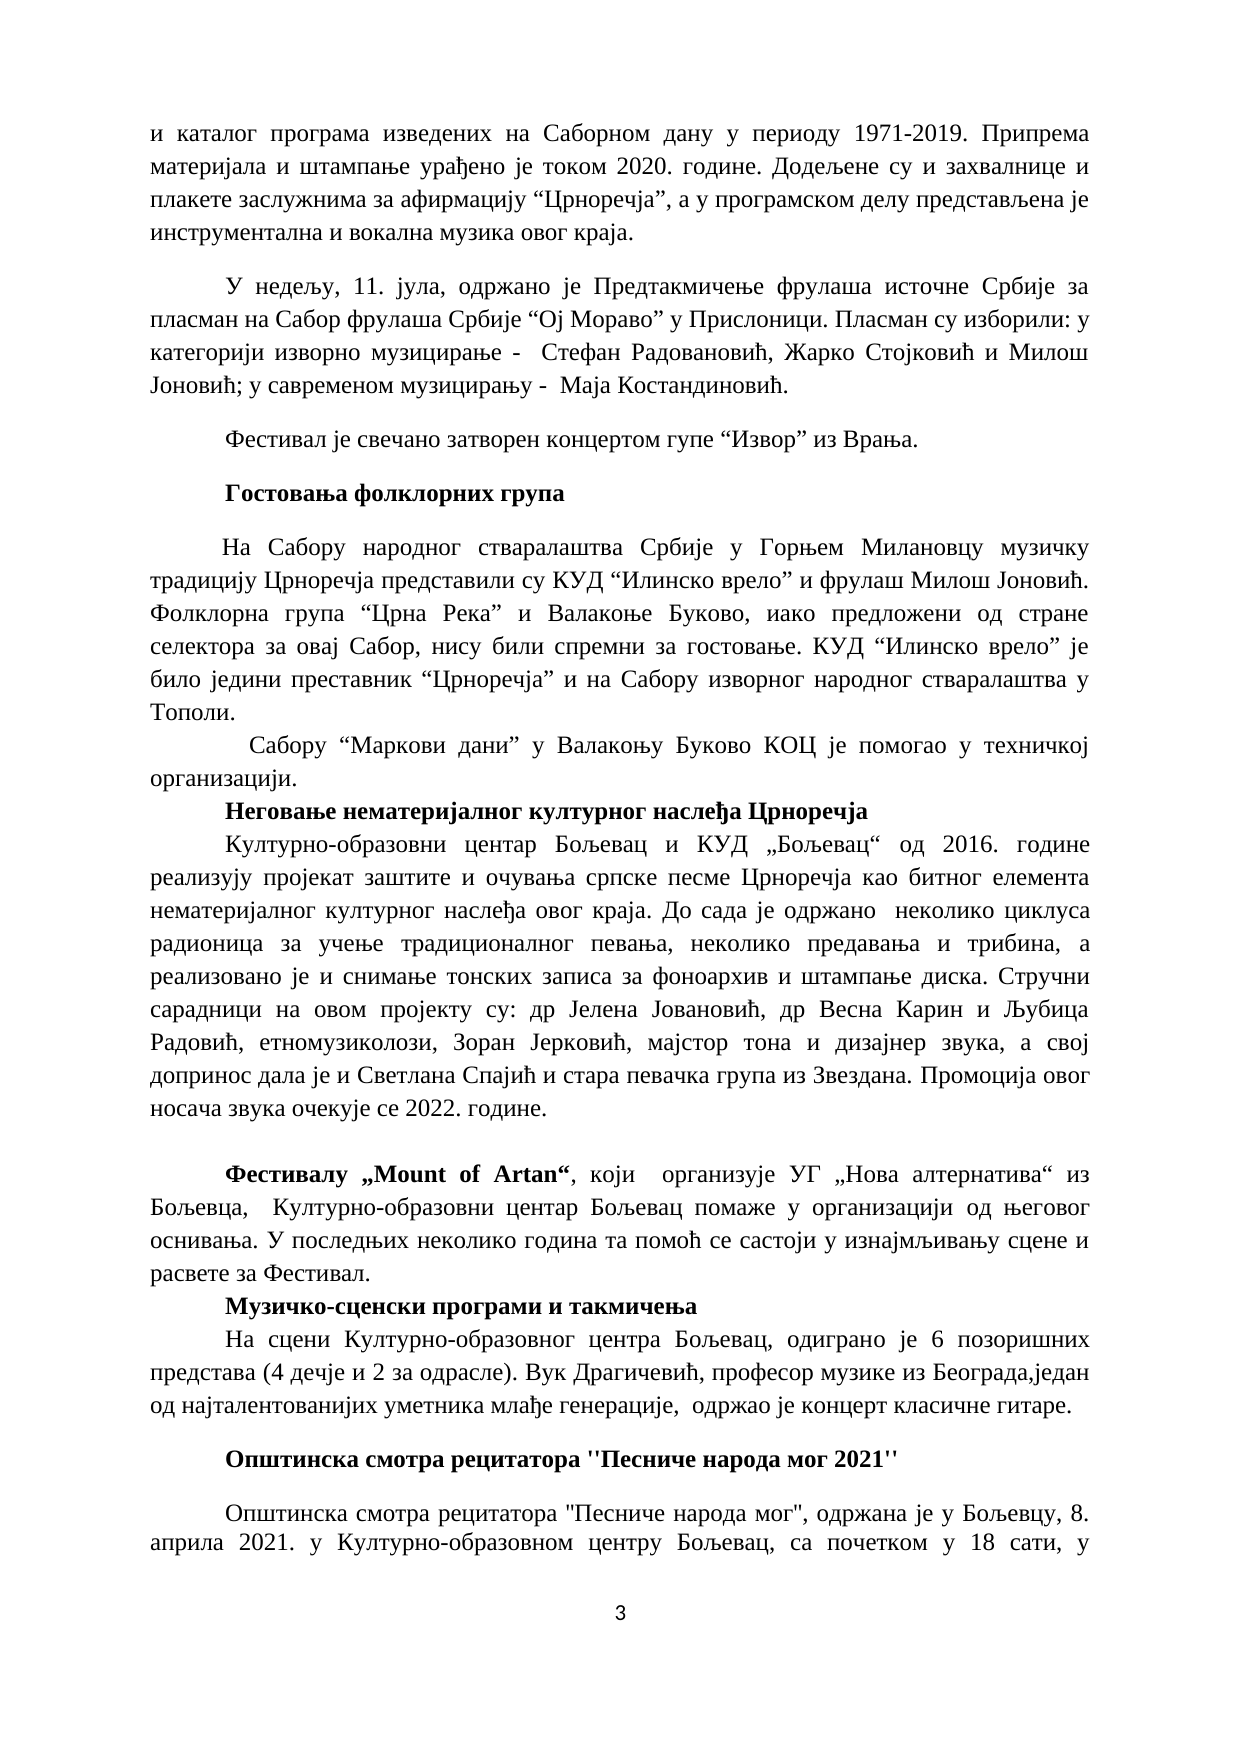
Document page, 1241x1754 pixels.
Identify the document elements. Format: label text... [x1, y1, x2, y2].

text Фестивал је свечано затворен концертом гупе “Извор” из Врања. [150, 424, 1090, 453]
text На Сабору народног стваралаштва Србије у Горњем Милановцу музичку традицију Црноречја представили су КУД “Илинско врело” и фрулаш Милош Јоновић. Фолклорна група “Црна Река” и Валакоње Буково, иако предложени од стране селектора за овај Сабор, нису били спремни за гостовање. КУД “Илинско врело” је било једини преставник “Црноречја” и на Сабору изворног народног стваралаштва у Тополи. [150, 532, 1090, 726]
text Oпштинска смотра рецитатора ''Песниче народа мог'', одржана је у Бољевцу, 8. априла 2021. у Културно-образовном центру Бољевац, са почетком у 18 сати, у [150, 1498, 1090, 1555]
text Сабору “Маркови дани” у Валакоњу Буково КОЦ је помогао у техничкој организацији. [150, 730, 1090, 792]
list Општинска смотра рецитатора ''Песниче народа мог 2021'' [150, 1444, 1090, 1473]
list На сцени Културно-образовног центра Бољевац, одиграно је 6 позоришних представа (4 дечје и 2 за одрасле). Вук Драгичевић, професор музике из Београда,један од најталентованијих уметника млађе генерације, одржао је концерт класичне гитаре. [150, 1324, 1090, 1419]
text Музичко-сценски програми и такмичења [150, 1291, 1090, 1320]
text Неговање нематеријалног културног наслеђа Црноречја [150, 796, 1090, 824]
text и каталог програма изведених на Саборном дану у периоду 1971-2019. Припрема материјала и штампање урађено је током 2020. године. Додељене су и захвалнице и плакете заслужнима за афирмацију “Црноречја”, а у програмском делу представљена је инструментална и вокална музика овог краја. [150, 118, 1090, 246]
text У недељу, 11. јула, одржано је Предтакмичење фрулаша источне Србије за пласман на Сабор фрулаша Србије “Ој Мораво” у Прислоници. Пласман су изборили: у категорији изворно музицирање - Стефан Радовановић, Жарко Стојковић и Милош Јоновић; у савременом музицирању - Маја Костандиновић. [150, 271, 1090, 399]
text Гостовања фолклорних група [150, 478, 1090, 507]
text Културно-образовни центар Бољевац и КУД „Бољевац“ од 2016. године реализују пројекат заштите и очувања српске песме Црноречја као битног елемента нематеријалног културног наслеђа овог краја. До сада је одржано неколико циклуса радионица за учење традиционалног певања, неколико предавања и трибина, а реализовано је и снимање тонских записа за фоноархив и штампање диска. Стручни сарадници на овом пројекту су: др Јелена Јовановић, др Весна Карин и Љубица Радовић, етномузиколози, Зоран Јерковић, мајстор тона и дизајнер звука, а свој допринос дала је и Светлана Спајић и стара певачка група из Звездана. Промоција овог носача звука очекује се 2022. године. [150, 829, 1090, 1122]
text Фестивалу „Mount of Artan“, који организује УГ „Нова алтернатива“ из Бољевца, Културно-образовни центар Бољевац помаже у организацији од његовог оснивања. У последњих неколико година та помоћ се састоји у изнајмљивању сцене и расвете за Фестивал. [150, 1159, 1090, 1287]
